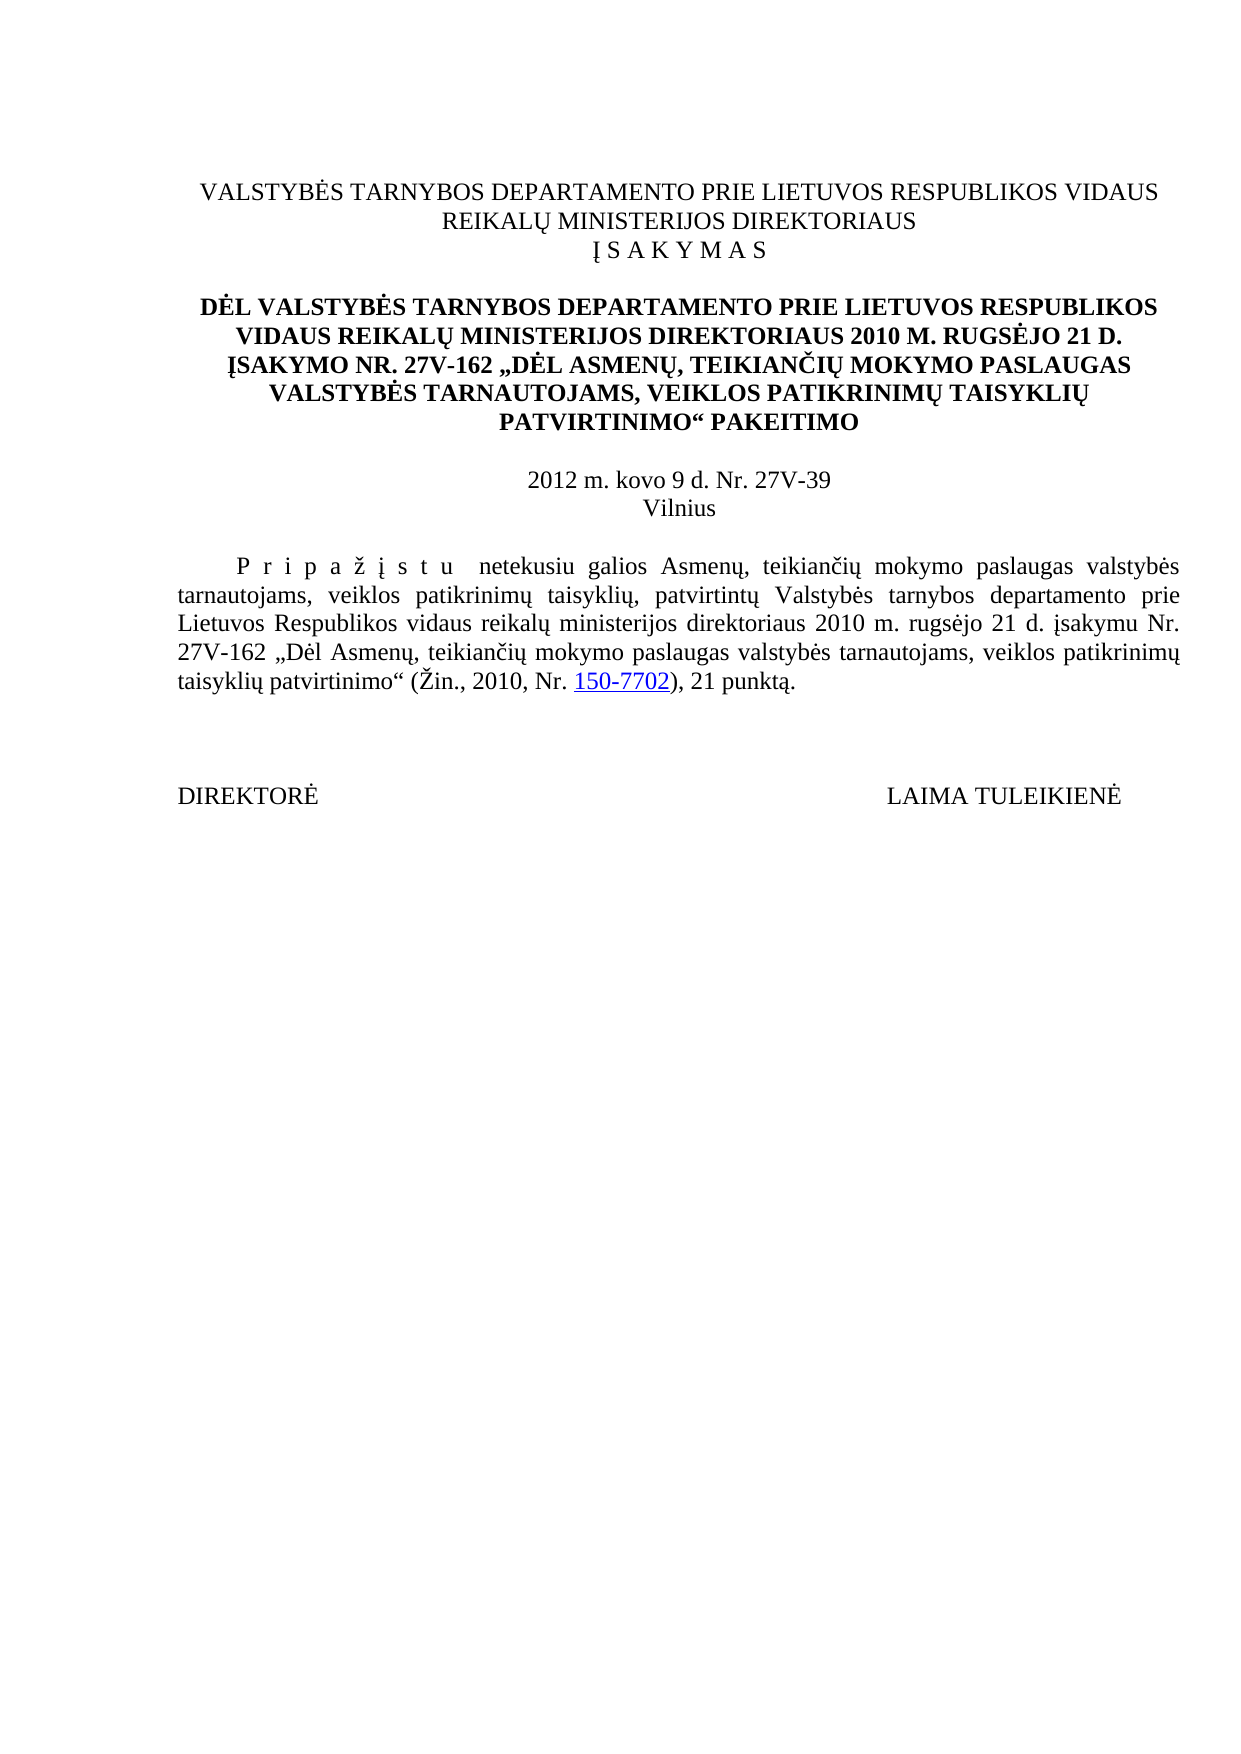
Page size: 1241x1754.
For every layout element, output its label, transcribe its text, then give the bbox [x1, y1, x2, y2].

text VALSTYBĖS TARNYBOS DEPARTAMENTO PRIE LIETUVOS RESPUBLIKOS VIDAUS REIKALŲ MINISTERIJOS DIREKTORIAUS [177, 177, 1181, 235]
text Vilnius [177, 493, 1181, 522]
text DĖL VALSTYBĖS TARNYBOS DEPARTAMENTO PRIE LIETUVOS RESPUBLIKOS VIDAUS REIKALŲ MINISTERIJOS DIREKTORIAUS 2010 M. RUGSĖJO 21 D. ĮSAKYMO Nr. 27V-162 „DĖL ASMENŲ, TEIKIANČIŲ MOKYMO PASLAUGAS VALSTYBĖS TARNAUTOJAMS, VEIKLOS PATIKRINIMŲ TAISYKLIŲ PATVIRTINIMO“ PAKEITIMO [177, 292, 1181, 436]
text P r i p a ž į s t u netekusiu galios Asmenų, teikiančių mokymo paslaugas valstybės tarnautojams, veiklos patikrinimų taisyklių, patvirtintų Valstybės tarnybos departamento prie Lietuvos Respublikos vidaus reikalų ministerijos direktoriaus 2010 m. rugsėjo 21 d. įsakymu Nr. 27V-162 „Dėl Asmenų, teikiančių mokymo paslaugas valstybės tarnautojams, veiklos patikrinimų taisyklių patvirtinimo“ (Žin., 2010, Nr. 150-7702), 21 punktą. [177, 551, 1181, 695]
text 2012 m. kovo 9 d. Nr. 27V-39 [177, 465, 1181, 493]
text Direktorė Laima Tuleikienė [177, 781, 1181, 810]
text Į S A K Y M A S [177, 235, 1181, 263]
